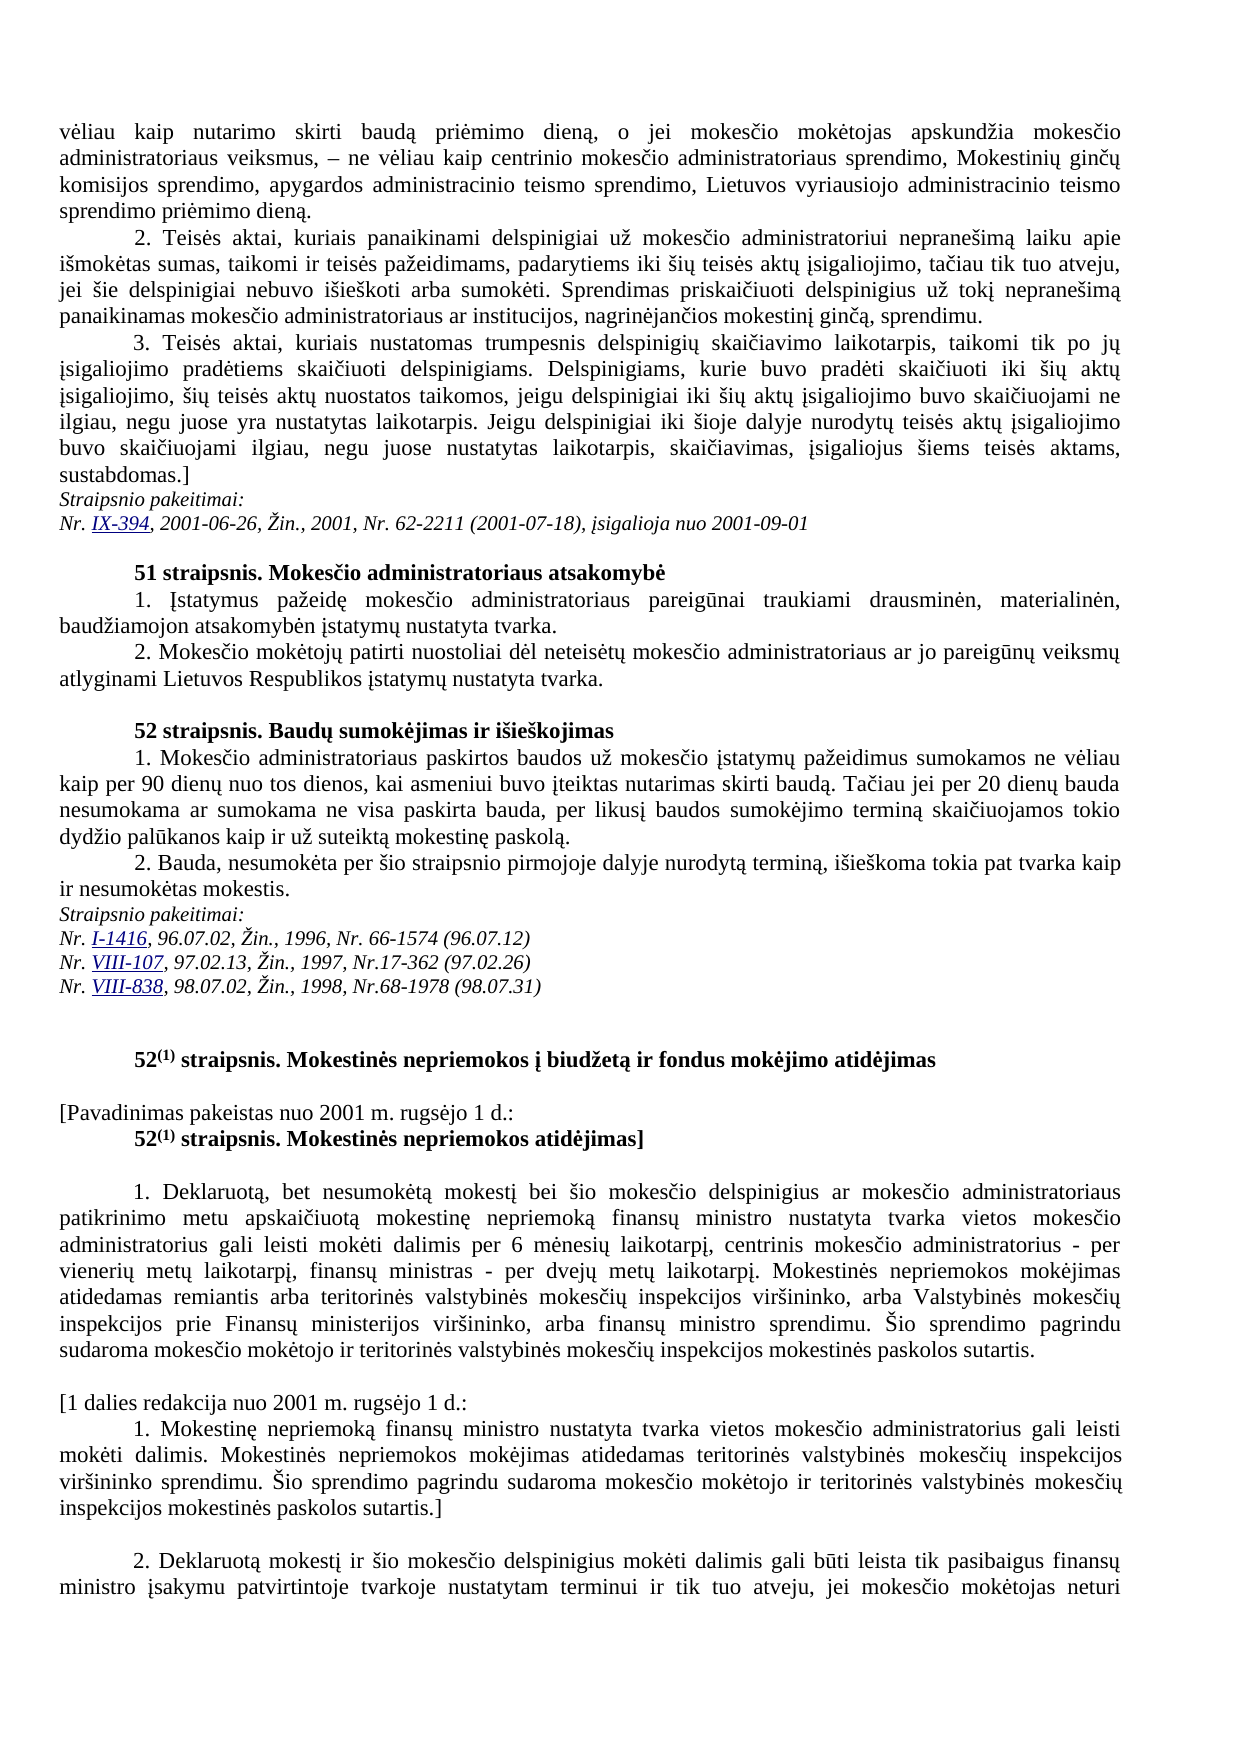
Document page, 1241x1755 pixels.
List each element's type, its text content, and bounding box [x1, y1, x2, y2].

text 2. Deklaruotą mokestį ir šio mokesčio delspinigius mokėti dalimis gali būti leista tik pasibaigus finansų ministro įsakymu patvirtintoje tvarkoje nustatytam terminui ir tik tuo atveju, jei mokesčio mokėtojas neturi [59, 1547, 1122, 1600]
text 51 straipsnis. Mokesčio administratoriaus atsakomybė [59, 559, 1122, 586]
text 1. Mokesčio administratoriaus paskirtos baudos už mokesčio įstatymų pažeidimus sumokamos ne vėliau kaip per 90 dienų nuo tos dienos, kai asmeniui buvo įteiktas nutarimas skirti baudą. Tačiau jei per 20 dienų bauda nesumokama ar sumokama ne visa paskirta bauda, per likusį baudos sumokėjimo terminą skaičiuojamos tokio dydžio palūkanos kaip ir už suteiktą mokestinę paskolą. [59, 744, 1122, 849]
text Nr. IX-394, 2001-06-26, Žin., 2001, Nr. 62-2211 (2001-07-18), įsigalioja nuo 2001-09-01 [59, 511, 1122, 535]
text [1 dalies redakcija nuo 2001 m. rugsėjo 1 d.: [59, 1389, 1122, 1415]
text 2. Teisės aktai, kuriais panaikinami delspinigiai už mokesčio administratoriui nepranešimą laiku apie išmokėtas sumas, taikomi ir teisės pažeidimams, padarytiems iki šių teisės aktų įsigaliojimo, tačiau tik tuo atveju, jei šie delspinigiai nebuvo išieškoti arba sumokėti. Sprendimas priskaičiuoti delspinigius už tokį nepranešimą panaikinamas mokesčio administratoriaus ar institucijos, nagrinėjančios mokestinį ginčą, sprendimu. [59, 223, 1122, 329]
text Nr. I-1416, 96.07.02, Žin., 1996, Nr. 66-1574 (96.07.12) [59, 926, 1122, 950]
text Straipsnio pakeitimai: [59, 902, 1122, 926]
text 2. Mokesčio mokėtojų patirti nuostoliai dėl neteisėtų mokesčio administratoriaus ar jo pareigūnų veiksmų atlyginami Lietuvos Respublikos įstatymų nustatyta tvarka. [59, 638, 1122, 691]
text 2. Bauda, nesumokėta per šio straipsnio pirmojoje dalyje nurodytą terminą, išieškoma tokia pat tvarka kaip ir nesumokėtas mokestis. [59, 849, 1122, 902]
text Nr. VIII-838, 98.07.02, Žin., 1998, Nr.68-1978 (98.07.31) [59, 974, 1122, 998]
text Straipsnio pakeitimai: [59, 487, 1122, 511]
text 52 straipsnis. Baudų sumokėjimas ir išieškojimas [59, 717, 1122, 744]
text 3. Teisės aktai, kuriais nustatomas trumpesnis delspinigių skaičiavimo laikotarpis, taikomi tik po jų įsigaliojimo pradėtiems skaičiuoti delspinigiams. Delspinigiams, kurie buvo pradėti skaičiuoti iki šių aktų įsigaliojimo, šių teisės aktų nuostatos taikomos, jeigu delspinigiai iki šių aktų įsigaliojimo buvo skaičiuojami ne ilgiau, negu juose yra nustatytas laikotarpis. Jeigu delspinigiai iki šioje dalyje nurodytų teisės aktų įsigaliojimo buvo skaičiuojami ilgiau, negu juose nustatytas laikotarpis, skaičiavimas, įsigaliojus šiems teisės aktams, sustabdomas.] [59, 329, 1122, 487]
text 1. Įstatymus pažeidę mokesčio administratoriaus pareigūnai traukiami drausminėn, materialinėn, baudžiamojon atsakomybėn įstatymų nustatyta tvarka. [59, 586, 1122, 638]
text 52(1) straipsnis. Mokestinės nepriemokos atidėjimas] [134, 1125, 1122, 1152]
text [Pavadinimas pakeistas nuo 2001 m. rugsėjo 1 d.: [59, 1099, 1122, 1125]
text Nr. VIII-107, 97.02.13, Žin., 1997, Nr.17-362 (97.02.26) [59, 950, 1122, 974]
text 1. Mokestinę nepriemoką finansų ministro nustatyta tvarka vietos mokesčio administratorius gali leisti mokėti dalimis. Mokestinės nepriemokos mokėjimas atidedamas teritorinės valstybinės mokesčių inspekcijos viršininko sprendimu. Šio sprendimo pagrindu sudaroma mokesčio mokėtojo ir teritorinės valstybinės mokesčių inspekcijos mokestinės paskolos sutartis.] [59, 1415, 1122, 1521]
text vėliau kaip nutarimo skirti baudą priėmimo dieną, o jei mokesčio mokėtojas apskundžia mokesčio administratoriaus veiksmus, – ne vėliau kaip centrinio mokesčio administratoriaus sprendimo, Mokestinių ginčų komisijos sprendimo, apygardos administracinio teismo sprendimo, Lietuvos vyriausiojo administracinio teismo sprendimo priėmimo dieną. [59, 118, 1122, 223]
text 1. Deklaruotą, bet nesumokėtą mokestį bei šio mokesčio delspinigius ar mokesčio administratoriaus patikrinimo metu apskaičiuotą mokestinę nepriemoką finansų ministro nustatyta tvarka vietos mokesčio administratorius gali leisti mokėti dalimis per 6 mėnesių laikotarpį, centrinis mokesčio administratorius - per vienerių metų laikotarpį, finansų ministras - per dvejų metų laikotarpį. Mokestinės nepriemokos mokėjimas atidedamas remiantis arba teritorinės valstybinės mokesčių inspekcijos viršininko, arba Valstybinės mokesčių inspekcijos prie Finansų ministerijos viršininko, arba finansų ministro sprendimu. Šio sprendimo pagrindu sudaroma mokesčio mokėtojo ir teritorinės valstybinės mokesčių inspekcijos mokestinės paskolos sutartis. [59, 1178, 1122, 1362]
text 52(1) straipsnis. Mokestinės nepriemokos į biudžetą ir fondus mokėjimo atidėjimas [134, 1046, 1122, 1073]
